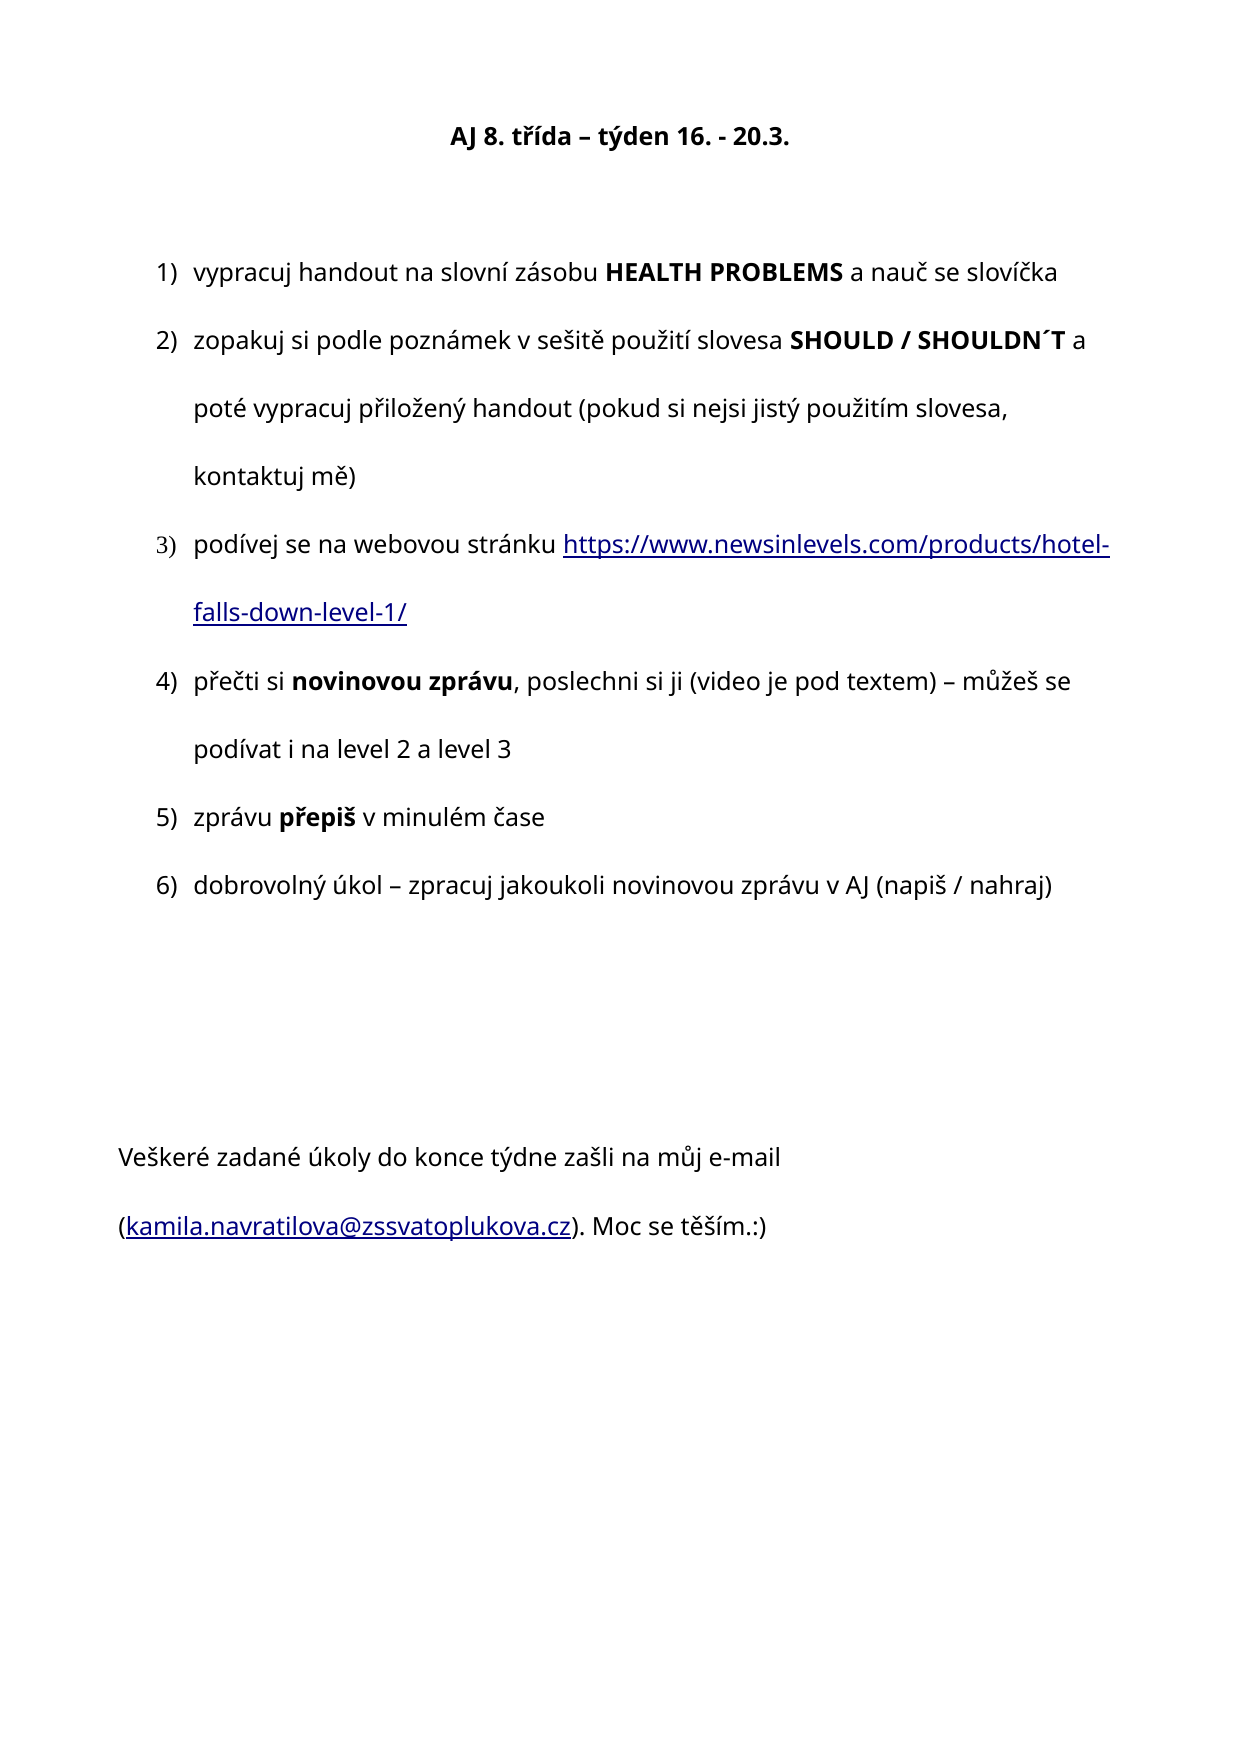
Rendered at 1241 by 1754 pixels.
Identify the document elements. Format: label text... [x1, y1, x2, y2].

list zprávu přepiš v minulém čase [156, 799, 1122, 833]
list dobrovolný úkol – zpracuj jakoukoli novinovou zprávu v AJ (napiš / nahraj) [156, 867, 1122, 902]
list podívej se na webovou stránku https://www.newsinlevels.com/products/hotel-falls-down-level-1/ [156, 527, 1122, 629]
text Veškeré zadané úkoly do konce týdne zašli na můj e-mail (kamila.navratilova@zssvatoplukova.cz). Moc se těším.:) [118, 1140, 1122, 1242]
text AJ 8. třída – týden 16. - 20.3. [118, 118, 1122, 152]
list zopakuj si podle poznámek v sešitě použití slovesa SHOULD / SHOULDN´T a poté vypracuj přiložený handout (pokud si nejsi jistý použitím slovesa, kontaktuj mě) [156, 322, 1122, 493]
list vypracuj handout na slovní zásobu HEALTH PROBLEMS a nauč se slovíčka [156, 254, 1122, 288]
list přečti si novinovou zprávu, poslechni si ji (video je pod textem) – můžeš se podívat i na level 2 a level 3 [156, 663, 1122, 765]
